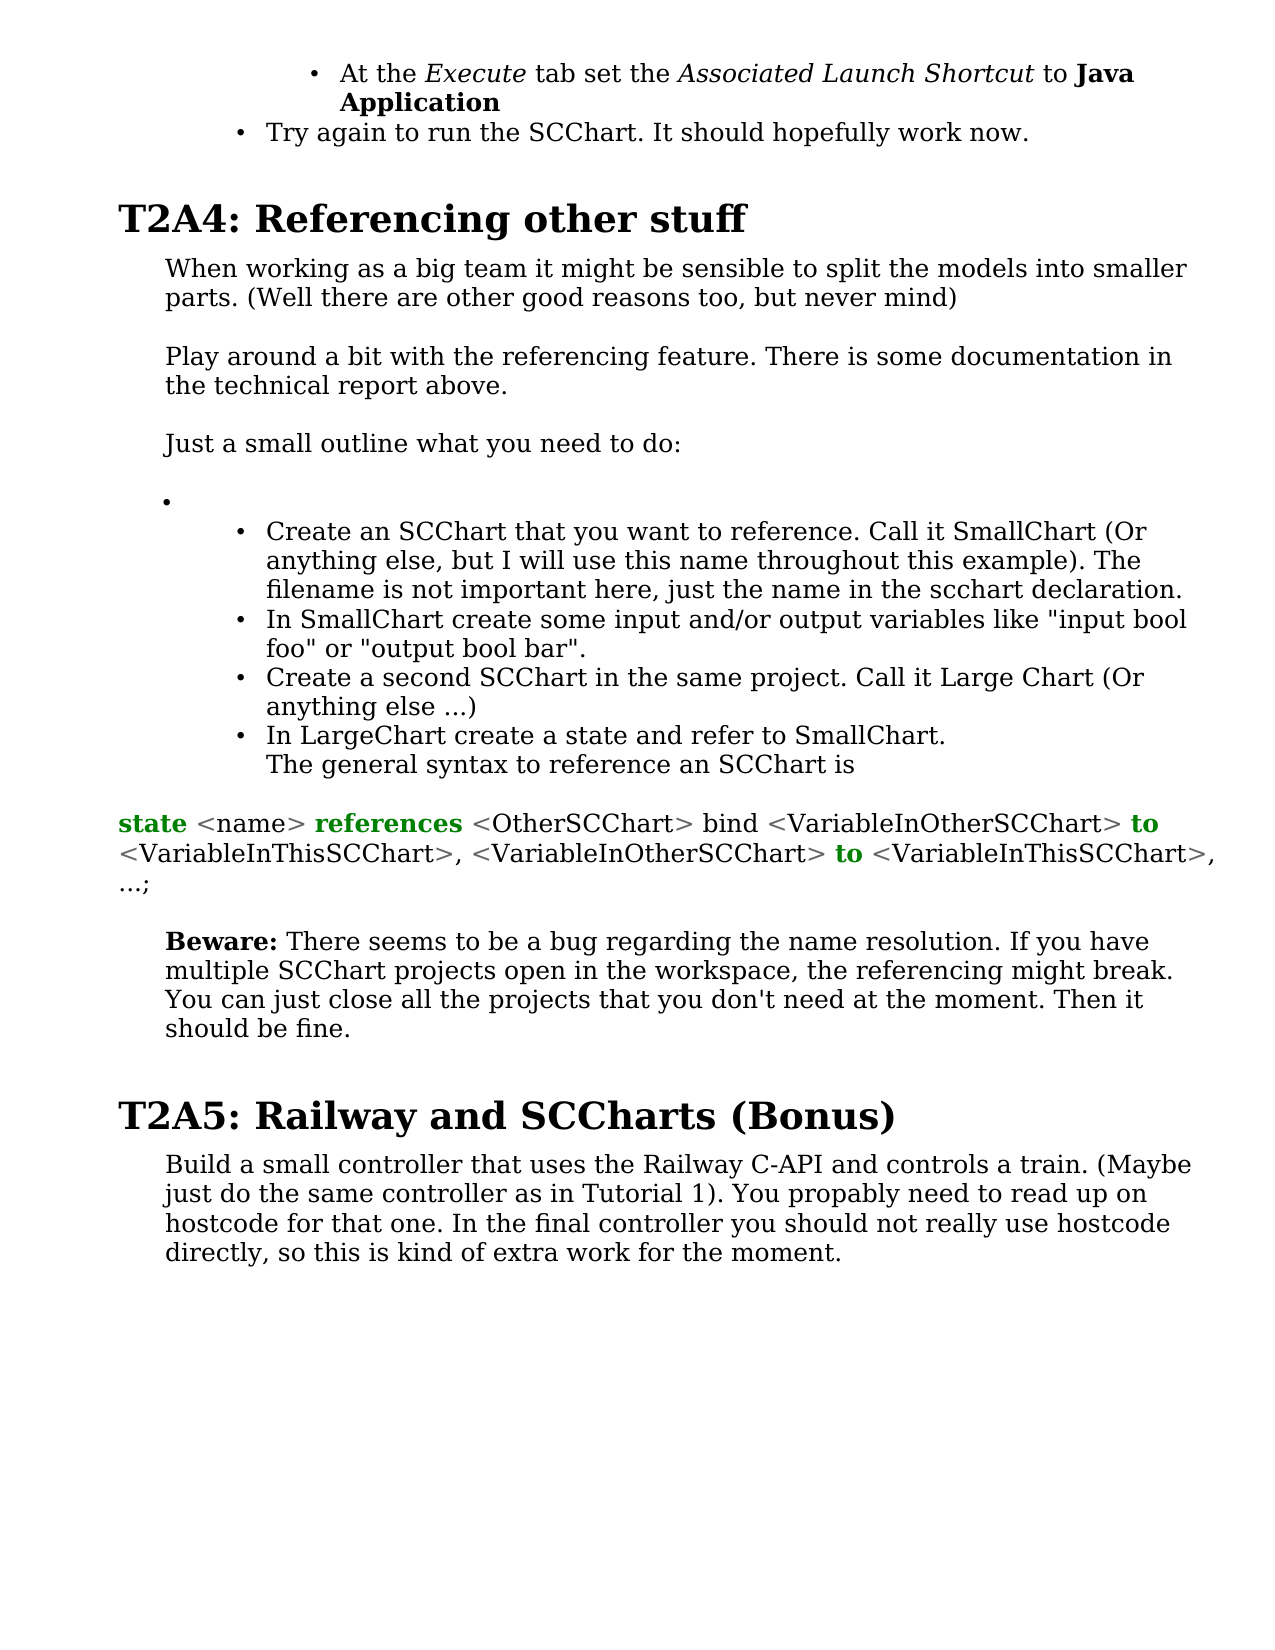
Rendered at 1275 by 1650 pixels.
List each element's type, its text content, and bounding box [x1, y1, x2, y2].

list Try again to run the SCChart. It should hopefully work now. [236, 118, 1216, 147]
subtitle T2A5: Railway and SCCharts (Bonus) [118, 1094, 1216, 1138]
text state <name> references <OtherSCChart> bind <VariableInOtherSCChart> to <VariableInThisSCChart>, <VariableInOtherSCChart> to <VariableInThisSCChart>, ...; [118, 809, 1216, 897]
list Create a second SCChart in the same project. Call it Large Chart (Or anything else ...) [236, 663, 1216, 721]
text Play around a bit with the referencing feature. There is some documentation in the technical report above. [165, 342, 1216, 400]
text When working as a big team it might be sensible to split the models into smaller parts. (Well there are other good reasons too, but never mind) [165, 254, 1216, 312]
list In LargeChart create a state and refer to SmallChart. The general syntax to reference an SCChart is [236, 721, 1216, 780]
list Create an SCChart that you want to reference. Call it SmallChart (Or anything else, but I will use this name throughout this example). The filename is not important here, just the name in the scchart declaration. [236, 517, 1216, 605]
subtitle T2A4: Referencing other stuff [118, 197, 1216, 241]
list In SmallChart create some input and/or output variables like "input bool foo" or "output bool bar". [236, 605, 1216, 663]
text Beware: There seems to be a bug regarding the name resolution. If you have multiple SCChart projects open in the workspace, the referencing might break. You can just close all the projects that you don't need at the moment. Then it should be fine. [165, 927, 1216, 1043]
list At the Execute tab set the Associated Launch Shortcut to Java Application [310, 59, 1216, 118]
text Build a small controller that uses the Railway C-API and controls a train. (Maybe just do the same controller as in Tutorial 1). You propably need to read up on hostcode for that one. In the final controller you should not really use hostcode directly, so this is kind of extra work for the moment. [165, 1150, 1216, 1267]
text Just a small outline what you need to do: [165, 429, 1216, 459]
